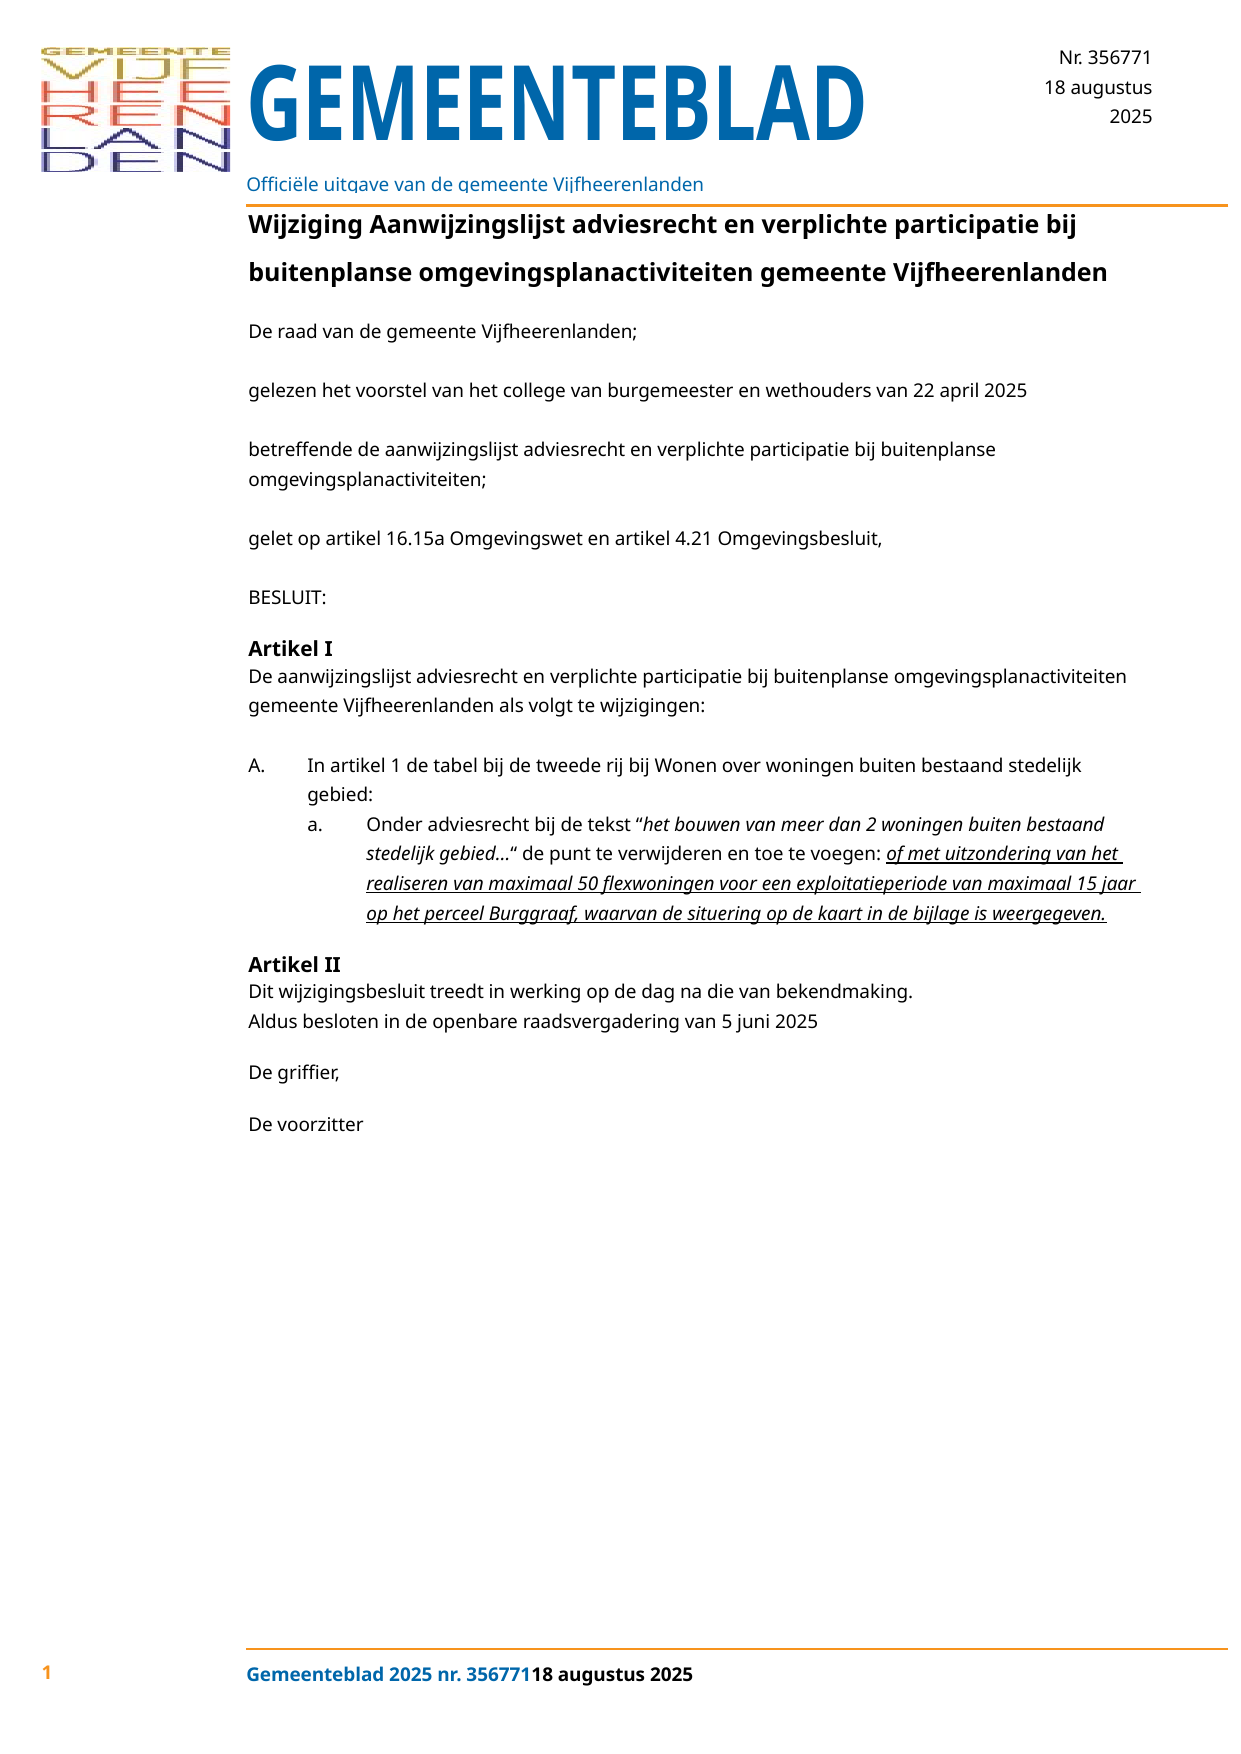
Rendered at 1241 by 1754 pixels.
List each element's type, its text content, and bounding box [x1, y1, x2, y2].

list In artikel 1 de tabel bij de tweede rij bij Wonen over woningen buiten bestaand stedelijk gebied: [248, 752, 1152, 807]
text betreffende de aanwijzingslijst adviesrecht en verplichte participatie bij buitenplanse omgevingsplanactiviteiten; [248, 436, 1152, 492]
text De griffier, [248, 1059, 1152, 1085]
list Onder adviesrecht bij de tekst “het bouwen van meer dan 2 woningen buiten bestaand stedelijk gebied…“ de punt te verwijderen en toe te voegen: of met uitzondering van het realiseren van maximaal 50 flexwoningen voor een exploitatieperiode van maximaal 15 jaar op het perceel Burggraaf, waarvan de situering op de kaart in de bijlage is weergegeven. [307, 811, 1152, 925]
text Dit wijzigingsbesluit treedt in werking op de dag na die van bekendmaking. [248, 978, 1152, 1004]
picture [41, 47, 231, 172]
text gelezen het voorstel van het college van burgemeester en wethouders van 22 april 2025 [248, 377, 1152, 403]
text De voorzitter [248, 1111, 1152, 1137]
text BESLUIT: [248, 584, 1152, 610]
text Artikel II [248, 950, 1152, 978]
text Aldus besloten in de openbare raadsvergadering van 5 juni 2025 [248, 1008, 1152, 1034]
text De aanwijzingslijst adviesrecht en verplichte participatie bij buitenplanse omgevingsplanactiviteiten gemeente Vijfheerenlanden als volgt te wijzigingen: [248, 663, 1152, 718]
text Wijziging Aanwijzingslijst adviesrecht en verplichte participatie bij buitenplanse omgevingsplanactiviteiten gemeente Vijfheerenlanden [248, 207, 1152, 288]
text Artikel I [248, 634, 1152, 663]
text De raad van de gemeente Vijfheerenlanden; [248, 318, 1152, 344]
text gelet op artikel 16.15a Omgevingswet en artikel 4.21 Omgevingsbesluit, [248, 525, 1152, 551]
